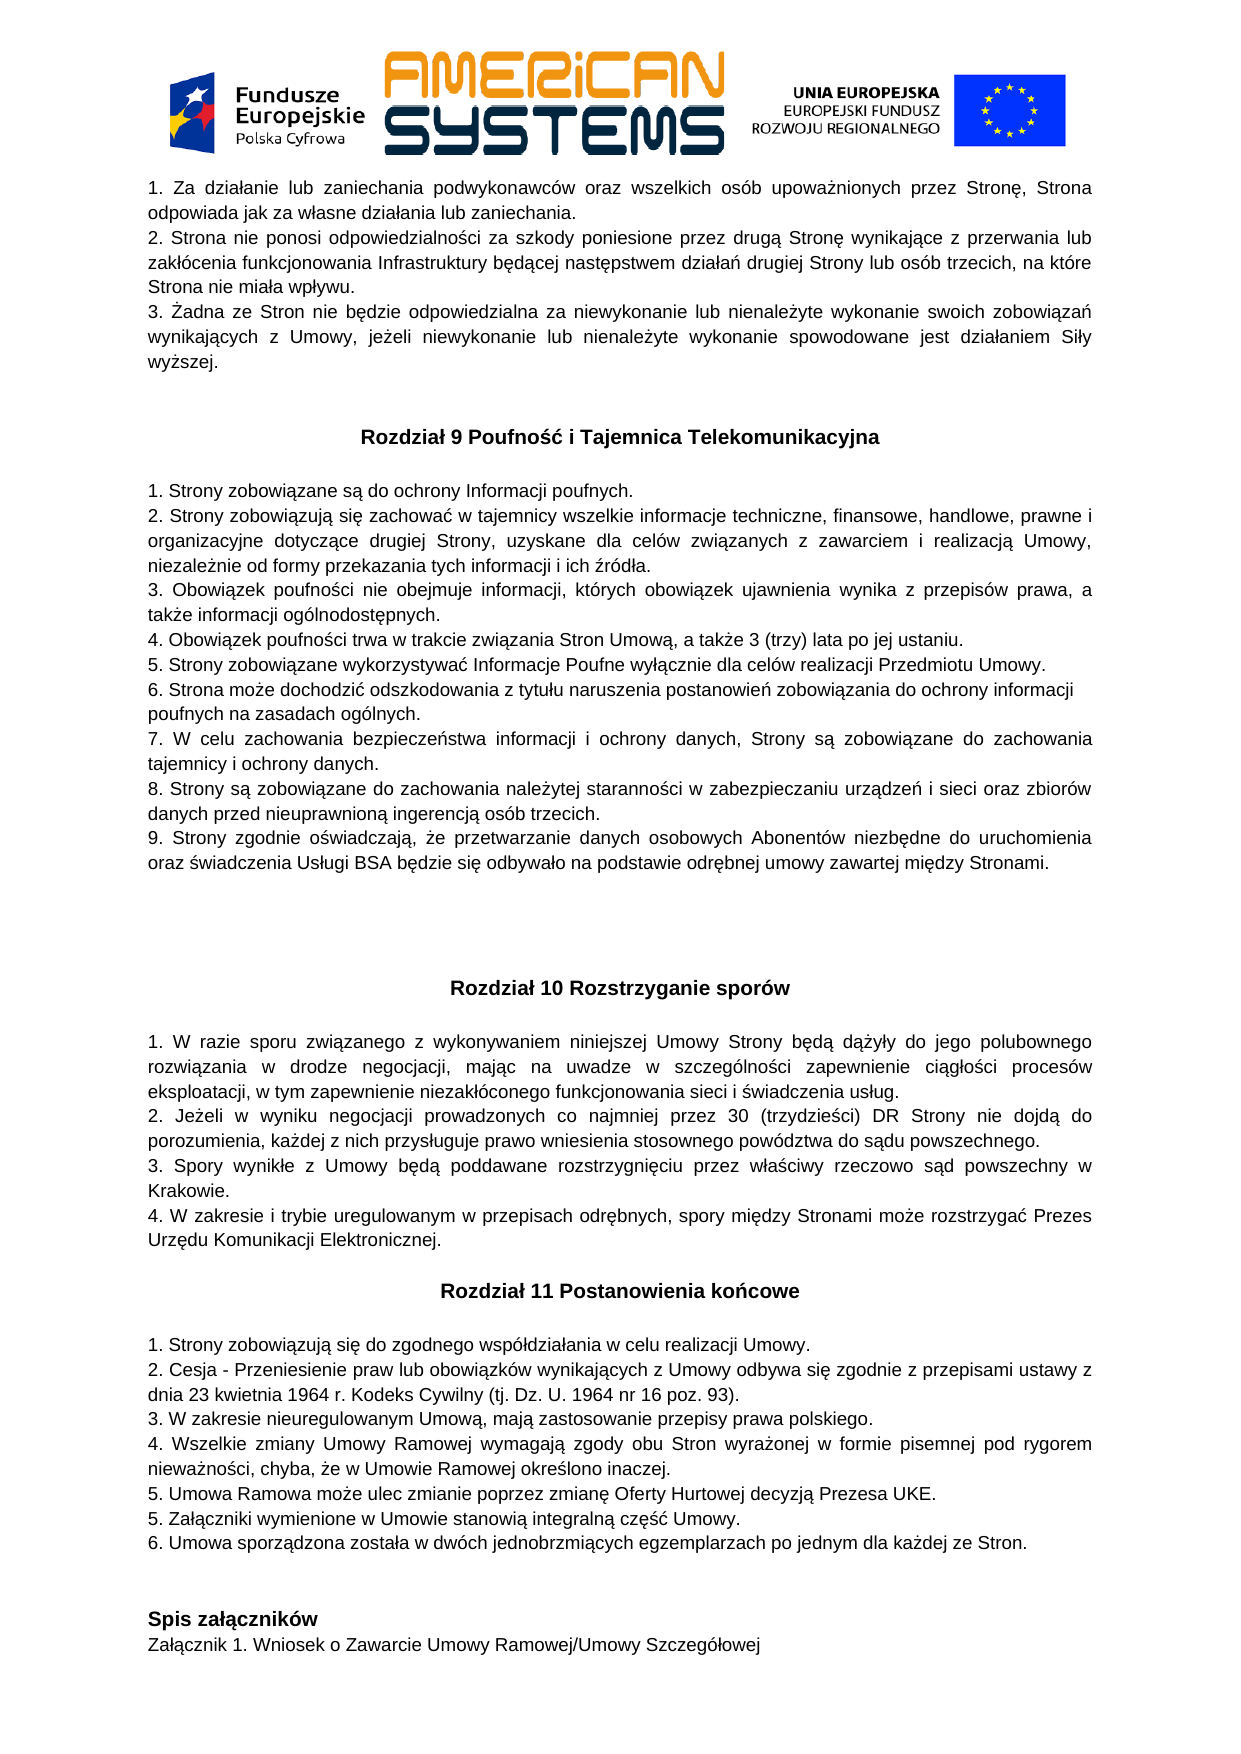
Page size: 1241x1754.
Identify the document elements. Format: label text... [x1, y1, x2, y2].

text 3. Żadna ze Stron nie będzie odpowiedzialna za niewykonanie lub nienależyte wykonanie swoich zobowiązań wynikających z Umowy, jeżeli niewykonanie lub nienależyte wykonanie spowodowane jest działaniem Siły wyższej. [148, 301, 1093, 372]
text Załącznik 1. Wniosek o Zawarcie Umowy Ramowej/Umowy Szczegółowej [148, 1634, 1093, 1656]
text Rozdział 9 Poufność i Tajemnica Telekomunikacyjna [148, 425, 1093, 449]
text 2. Jeżeli w wyniku negocjacji prowadzonych co najmniej przez 30 (trzydzieści) DR Strony nie dojdą do porozumienia, każdej z nich przysługuje prawo wniesienia stosownego powództwa do sądu powszechnego. [148, 1105, 1093, 1152]
text 7. W celu zachowania bezpieczeństwa informacji i ochrony danych, Strony są zobowiązane do zachowania tajemnicy i ochrony danych. [148, 728, 1093, 774]
text 4. Wszelkie zmiany Umowy Ramowej wymagają zgody obu Stron wyrażonej w formie pisemnej pod rygorem nieważności, chyba, że w Umowie Ramowej określono inaczej. [148, 1433, 1093, 1479]
text 5. Strony zobowiązane wykorzystywać Informacje Poufne wyłącznie dla celów realizacji Przedmiotu Umowy. [148, 654, 1093, 675]
text 8. Strony są zobowiązane do zachowania należytej staranności w zabezpieczaniu urządzeń i sieci oraz zbiorów danych przed nieuprawnioną ingerencją osób trzecich. [148, 778, 1093, 824]
text Rozdział 10 Rozstrzyganie sporów [148, 976, 1093, 1000]
text 4. Obowiązek poufności trwa w trakcie związania Stron Umową, a także 3 (trzy) lata po jej ustaniu. [148, 629, 1093, 650]
text 2. Strona nie ponosi odpowiedzialności za szkody poniesione przez drugą Stronę wynikające z przerwania lub zakłócenia funkcjonowania Infrastruktury będącej następstwem działań drugiej Strony lub osób trzecich, na które Strona nie miała wpływu. [148, 227, 1093, 298]
text 6. Strona może dochodzić odszkodowania z tytułu naruszenia postanowień zobowiązania do ochrony informacji [148, 678, 1093, 700]
text 9. Strony zgodnie oświadczają, że przetwarzanie danych osobowych Abonentów niezbędne do uruchomienia oraz świadczenia Usługi BSA będzie się odbywało na podstawie odrębnej umowy zawartej między Stronami. [148, 827, 1093, 873]
text 1. Strony zobowiązują się do zgodnego współdziałania w celu realizacji Umowy. [148, 1334, 1093, 1355]
text 3. Spory wynikłe z Umowy będą poddawane rozstrzygnięciu przez właściwy rzeczowo sąd powszechny w Krakowie. [148, 1155, 1093, 1201]
text 1. Strony zobowiązane są do ochrony Informacji poufnych. [148, 480, 1093, 502]
text 4. W zakresie i trybie uregulowanym w przepisach odrębnych, spory między Stronami może rozstrzygać Prezes Urzędu Komunikacji Elektronicznej. [148, 1204, 1093, 1251]
text 1. W razie sporu związanego z wykonywaniem niniejszej Umowy Strony będą dążyły do jego polubownego rozwiązania w drodze negocjacji, mając na uwadze w szczególności zapewnienie ciągłości procesów eksploatacji, w tym zapewnienie niezakłóconego funkcjonowania sieci i świadczenia usług. [148, 1031, 1093, 1102]
text Rozdział 11 Postanowienia końcowe [148, 1279, 1093, 1303]
text 5. Załączniki wymienione w Umowie stanowią integralną część Umowy. [148, 1507, 1093, 1529]
text Spis załączników [148, 1607, 1093, 1631]
text 6. Umowa sporządzona została w dwóch jednobrzmiących egzemplarzach po jednym dla każdej ze Stron. [148, 1532, 1093, 1554]
text poufnych na zasadach ogólnych. [148, 703, 1093, 725]
text 5. Umowa Ramowa może ulec zmianie poprzez zmianę Oferty Hurtowej decyzją Prezesa UKE. [148, 1483, 1093, 1504]
text 1. Za działanie lub zaniechania podwykonawców oraz wszelkich osób upoważnionych przez Stronę, Strona odpowiada jak za własne działania lub zaniechania. [148, 177, 1093, 223]
text 3. Obowiązek poufności nie obejmuje informacji, których obowiązek ujawnienia wynika z przepisów prawa, a także informacji ogólnodostępnych. [148, 579, 1093, 626]
text 3. W zakresie nieuregulowanym Umową, mają zastosowanie przepisy prawa polskiego. [148, 1408, 1093, 1430]
text 2. Cesja - Przeniesienie praw lub obowiązków wynikających z Umowy odbywa się zgodnie z przepisami ustawy z dnia 23 kwietnia 1964 r. Kodeks Cywilny (tj. Dz. U. 1964 nr 16 poz. 93). [148, 1359, 1093, 1405]
text 2. Strony zobowiązują się zachować w tajemnicy wszelkie informacje techniczne, finansowe, handlowe, prawne i organizacyjne dotyczące drugiej Strony, uzyskane dla celów związanych z zawarciem i realizacją Umowy, niezależnie od formy przekazania tych informacji i ich źródła. [148, 505, 1093, 576]
